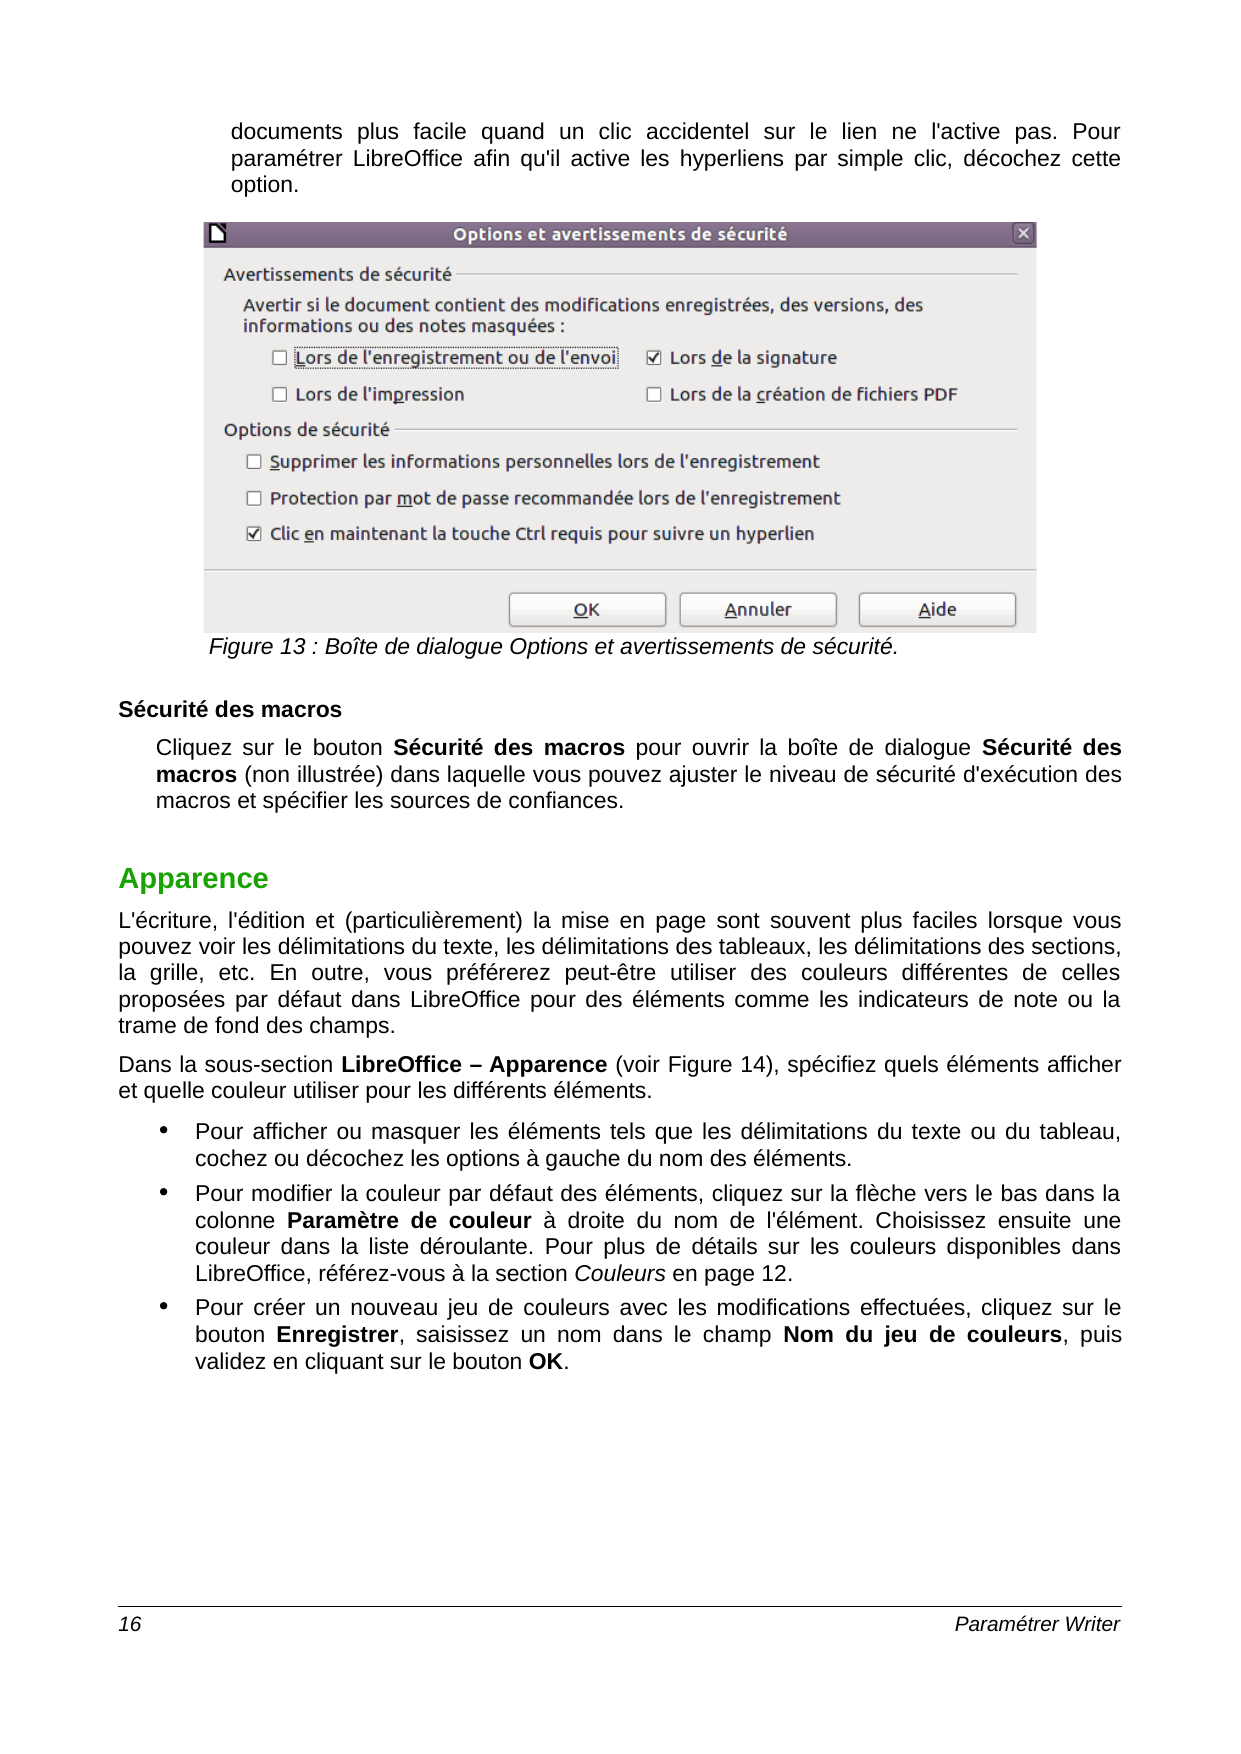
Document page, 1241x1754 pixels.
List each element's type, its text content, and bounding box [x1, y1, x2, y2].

list Pour afficher ou masquer les éléments tels que les délimitations du texte ou du tableau, cochez ou décochez les options à gauche du nom des éléments. [156, 1116, 1122, 1172]
text L'écriture, l'édition et (particulièrement) la mise en page sont souvent plus faciles lorsque vous pouvez voir les délimitations du texte, les délimitations des tableaux, les délimitations des sections, la grille, etc. En outre, vous préférerez peut-être utiliser des couleurs différentes de celles proposées par défaut dans LibreOffice pour des éléments comme les indicateurs de note ou la trame de fond des champs. [118, 907, 1122, 1038]
text Sécurité des macros [118, 696, 1122, 722]
subtitle Apparence [118, 861, 1122, 894]
picture [203, 222, 1037, 633]
list Pour créer un nouveau jeu de couleurs avec les modifications effectuées, cliquez sur le bouton Enregistrer, saisissez un nom dans le champ Nom du jeu de couleurs, puis validez en cliquant sur le bouton OK. [156, 1292, 1122, 1374]
list Pour modifier la couleur par défaut des éléments, cliquez sur la flèche vers le bas dans la colonne Paramètre de couleur à droite du nom de l'élément. Choisissez ensuite une couleur dans la liste déroulante. Pour plus de détails sur les couleurs disponibles dans LibreOffice, référez-vous à la section Couleurs en page 12. [156, 1178, 1122, 1286]
text Dans la sous-section LibreOffice – Apparence (voir Figure 14), spécifiez quels éléments afficher et quelle couleur utiliser pour les différents éléments. [118, 1051, 1122, 1103]
list documents plus facile quand un clic accidentel sur le lien ne l'active pas. Pour paramétrer LibreOffice afin qu'il active les hyperliens par simple clic, décochez cette option. [193, 118, 1122, 197]
text Cliquez sur le bouton Sécurité des macros pour ouvrir la boîte de dialogue Sécurité des macros (non illustrée) dans laquelle vous pouvez ajuster le niveau de sécurité d'exécution des macros et spécifier les sources de confiances. [156, 734, 1122, 813]
text Figure 13 : Boîte de dialogue Options et avertissements de sécurité. [208, 633, 1032, 659]
